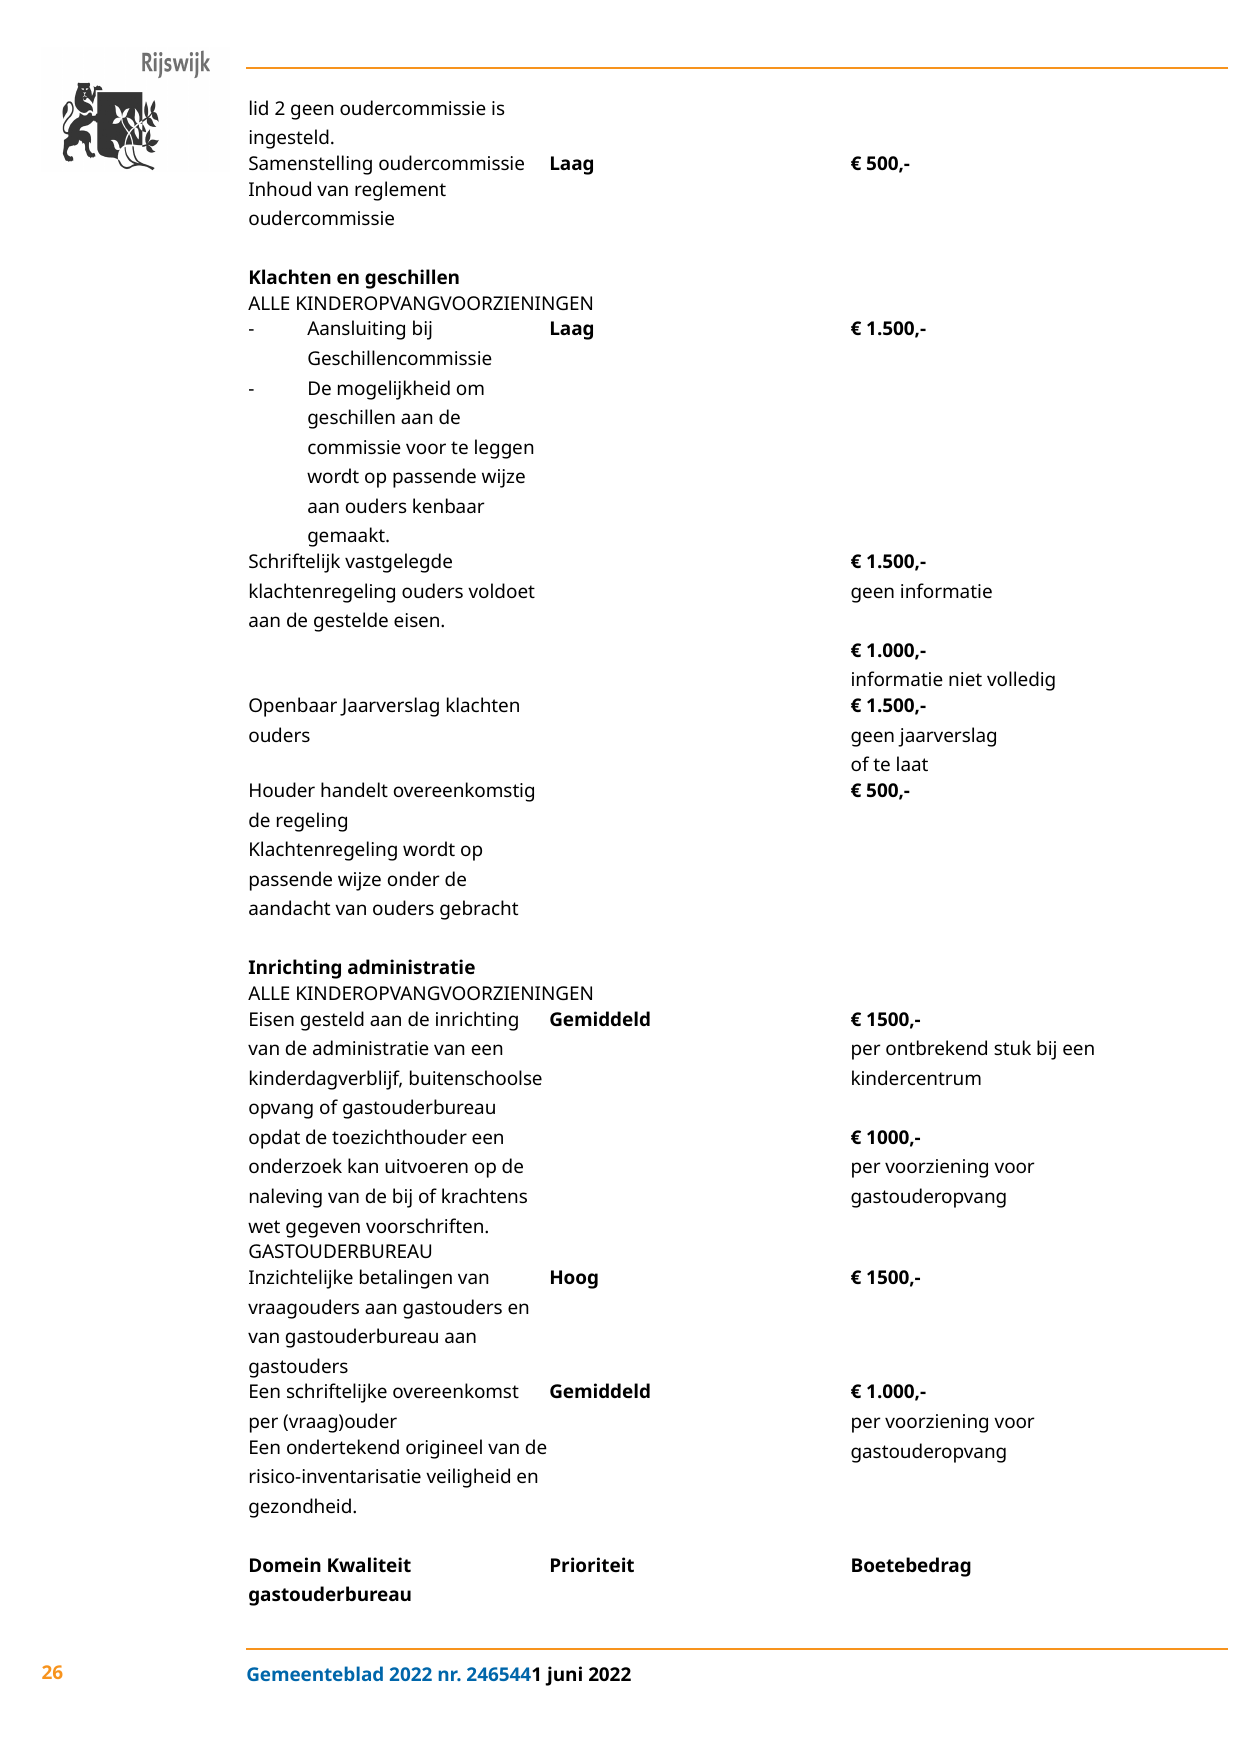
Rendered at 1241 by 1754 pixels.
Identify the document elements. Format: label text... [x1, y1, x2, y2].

table_cell Laag [549, 316, 850, 921]
table_cell € 500,- [850, 150, 1152, 231]
table_cell Schriftelijk vastgelegde klachtenregeling ouders voldoet aan de gestelde eisen. [248, 548, 549, 692]
table_header Domein Kwaliteit gastouderbureau [248, 1552, 549, 1607]
table_cell ALLE KINDEROPVANGVOORZIENINGEN [248, 980, 1152, 1006]
table_cell Eisen gesteld aan de inrichting van de administratie van een kinderdagverblijf, buitenschoolse opvang of gastouderbureau opdat de toezichthouder een onderzoek kan uitvoeren op de naleving van de bij of krachtens wet gegeven voorschriften. [248, 1006, 549, 1238]
table_cell € 500,- [850, 777, 1152, 921]
table_header Klachten en geschillen [248, 264, 1152, 290]
table_cell Aansluiting bij Geschillencommissie De mogelijkheid om geschillen aan de commissie voor te leggen wordt op passende wijze aan ouders kenbaar gemaakt. [248, 316, 549, 548]
table_cell ALLE KINDEROPVANGVOORZIENINGEN [248, 290, 1152, 316]
table_cell Samenstelling oudercommissie [248, 150, 549, 176]
table_cell Hoog [549, 1264, 850, 1379]
table_cell € 1.000,- per voorziening voor gastouderopvang [850, 1379, 1152, 1519]
table_cell Een schriftelijke overeenkomst per (vraag)ouder [248, 1379, 549, 1434]
table_cell Een ondertekend origineel van de risico-inventarisatie veiligheid en gezondheid. [248, 1434, 549, 1519]
table_cell € 1.500,- geen jaarverslag of te laat [850, 693, 1152, 777]
table_cell [549, 95, 850, 150]
table_header Boetebedrag [850, 1552, 1152, 1607]
table_cell Inzichtelijke betalingen van vraagouders aan gastouders en van gastouderbureau aan gastouders [248, 1264, 549, 1379]
table_cell Openbaar Jaarverslag klachten ouders [248, 693, 549, 777]
table_cell lid 2 geen oudercommissie is ingesteld. [248, 95, 549, 150]
picture [41, 47, 231, 172]
table_cell € 1.500,- geen informatie € 1.000,- informatie niet volledig [850, 548, 1152, 692]
table_cell [850, 95, 1152, 150]
table_header Prioriteit [549, 1552, 850, 1607]
table_cell GASTOUDERBUREAU [248, 1239, 1152, 1264]
table_cell Inhoud van reglement oudercommissie [248, 176, 549, 231]
table_cell € 1.500,- [850, 316, 1152, 548]
table_cell € 1500,- per ontbrekend stuk bij een kindercentrum € 1000,- per voorziening voor gastouderopvang [850, 1006, 1152, 1238]
table_cell Laag [549, 150, 850, 231]
table_cell Gemiddeld [549, 1379, 850, 1519]
table_header Inrichting administratie [248, 954, 1152, 980]
table_cell Gemiddeld [549, 1006, 850, 1238]
table_cell € 1500,- [850, 1264, 1152, 1379]
table_cell Houder handelt overeenkomstig de regeling Klachtenregeling wordt op passende wijze onder de aandacht van ouders gebracht [248, 777, 549, 921]
